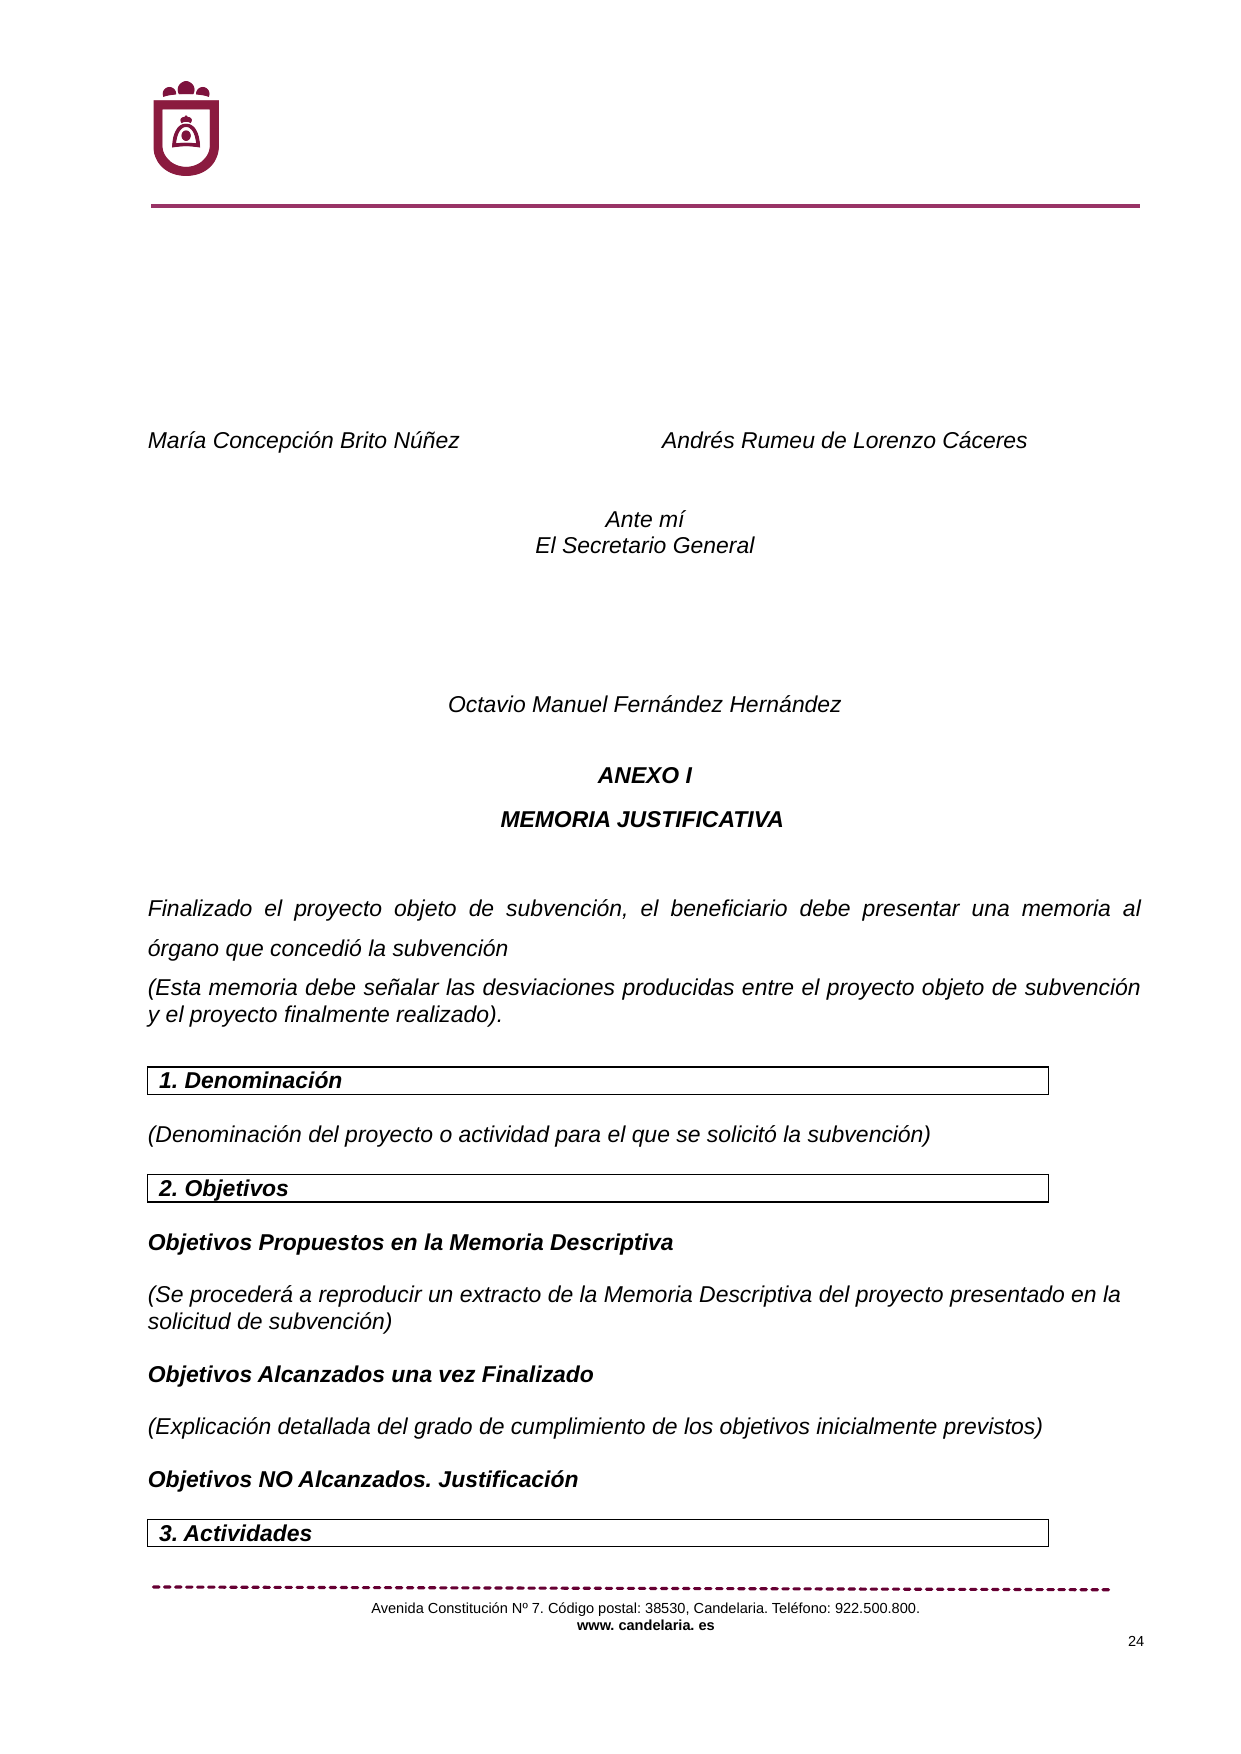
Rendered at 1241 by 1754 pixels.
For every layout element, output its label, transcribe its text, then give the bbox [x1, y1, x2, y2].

text ANEXO I [148, 762, 1144, 788]
text Objetivos Propuestos en la Memoria Descriptiva [148, 1229, 1144, 1255]
text (Explicación detallada del grado de cumplimiento de los objetivos inicialmente previstos) [148, 1413, 1134, 1439]
text Objetivos NO Alcanzados. Justificación [148, 1466, 1144, 1492]
table_header 1. Denominación [148, 1068, 1048, 1094]
text Objetivos Alcanzados una vez Finalizado [148, 1361, 1144, 1387]
text (Denominación del proyecto o actividad para el que se solicitó la subvención) [148, 1121, 1144, 1148]
text (Esta memoria debe señalar las desviaciones producidas entre el proyecto objeto de subvención y el proyecto finalmente realizado). [148, 974, 1144, 1027]
text Octavio Manuel Fernández Hernández [148, 691, 1144, 717]
table_header 2. Objetivos [148, 1175, 1048, 1201]
text MEMORIA JUSTIFICATIVA [148, 806, 1144, 832]
text Ante mí [148, 506, 1144, 532]
table_header 3. Actividades [148, 1520, 1048, 1546]
text María Concepción Brito Núñez Andrés Rumeu de Lorenzo Cáceres [148, 427, 1144, 453]
text (Se procederá a reproducir un extracto de la Memoria Descriptiva del proyecto presentado en la solicitud de subvención) [148, 1281, 1144, 1334]
text Finalizado el proyecto objeto de subvención, el beneficiario debe presentar una memoria al órgano que concedió la subvención [148, 895, 1144, 961]
text El Secretario General [148, 532, 1144, 559]
